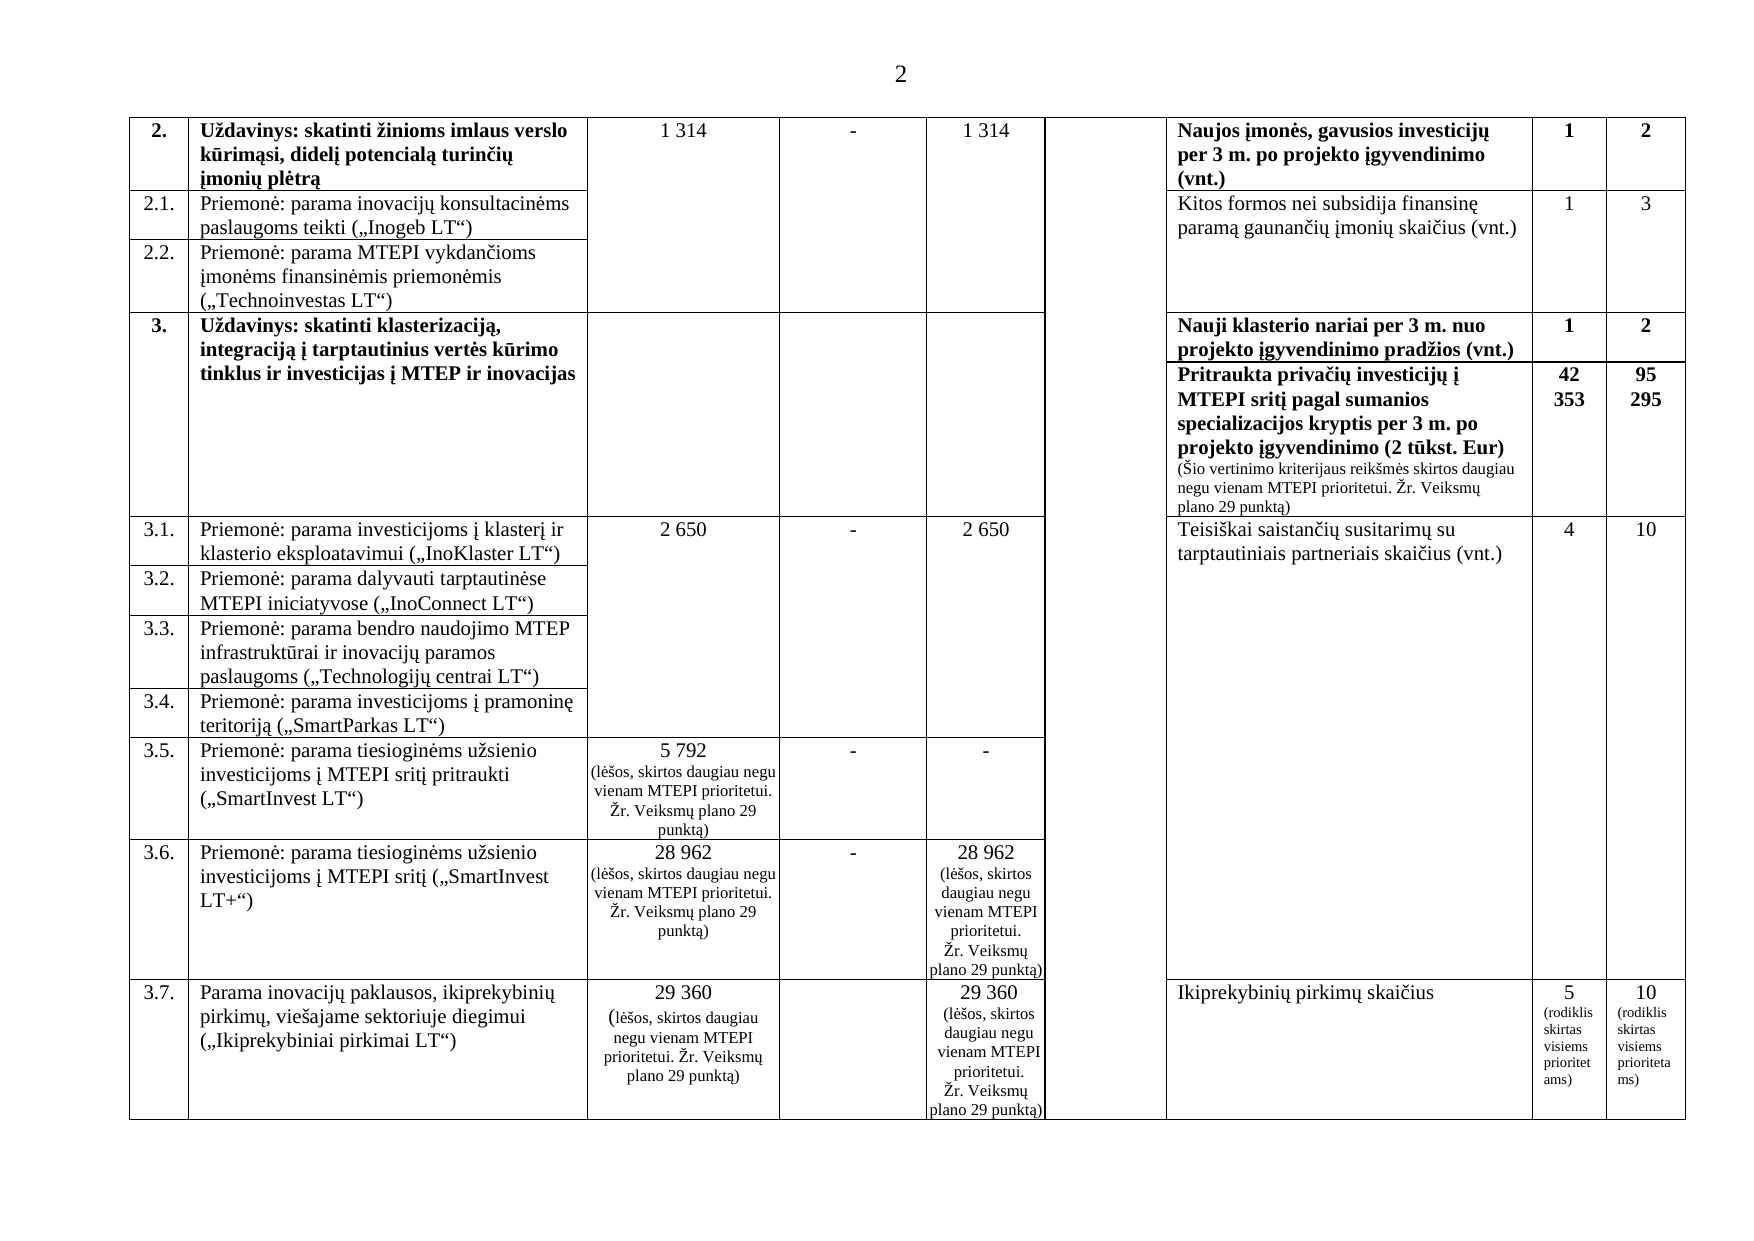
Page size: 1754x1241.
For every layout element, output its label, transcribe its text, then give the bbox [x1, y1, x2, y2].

table_cell [780, 980, 926, 1119]
table_cell 5 792 (lėšos, skirtos daugiau negu vienam MTEPI prioritetui. Žr. Veiksmų plano 29 punktą) [588, 738, 779, 839]
table_cell 2 650 [588, 517, 779, 737]
table_cell Priemonė: parama investicijoms į pramoninę teritoriją („SmartParkas LT“) [189, 689, 587, 737]
table_cell 3.7. [130, 980, 188, 1119]
table_cell 4 [1533, 517, 1606, 979]
table_cell 1 314 [927, 118, 1044, 312]
table_cell 3.5. [130, 738, 188, 839]
table_cell 29 360 (lėšos, skirtos daugiau negu vienam MTEPI prioritetui. Žr. Veiksmų plano 29 punktą) [927, 980, 1044, 1119]
table_cell 95 295 [1607, 363, 1685, 516]
table_cell - [780, 517, 926, 737]
table_cell 5 (rodiklis skirtas visiems prioritetams) [1533, 980, 1606, 1119]
table_cell 1 [1533, 191, 1606, 312]
table_cell Naujos įmonės, gavusios investicijų per 3 m. po projekto įgyvendinimo (vnt.) [1167, 118, 1532, 190]
table_cell Uždavinys: skatinti klasterizaciją, integraciją į tarptautinius vertės kūrimo tinklus ir investicijas į MTEP ir inovacijas [189, 313, 587, 516]
table_cell [588, 313, 779, 516]
table_cell [780, 313, 926, 516]
table_cell 28 962 (lėšos, skirtos daugiau negu vienam MTEPI prioritetui. Žr. Veiksmų plano 29 punktą) [588, 840, 779, 979]
table_cell 42 353 [1533, 363, 1606, 516]
table_cell 1 314 [588, 118, 779, 312]
table_cell Pritraukta privačių investicijų į MTEPI sritį pagal sumanios specializacijos kryptis per 3 m. po projekto įgyvendinimo (1 tūkst. Eur) (Šio vertinimo kriterijaus reikšmės skirtos daugiau negu vienam MTEPI prioritetui. Žr. Veiksmų plano 29 punktą) [1167, 363, 1532, 516]
table_cell 3.6. [130, 840, 188, 979]
table_cell 3. [130, 313, 188, 516]
table_cell Ikiprekybinių pirkimų skaičius [1167, 980, 1532, 1119]
table_cell Priemonė: parama dalyvauti tarptautinėse MTEPI iniciatyvose („InoConnect LT“) [189, 566, 587, 614]
table_cell 2 [1607, 118, 1685, 190]
table_cell - [780, 840, 926, 979]
table_cell Priemonė: parama MTEPI vykdančioms įmonėms finansinėmis priemonėmis („Technoinvestas LT“) [189, 240, 587, 312]
table_cell 3.3. [130, 616, 188, 688]
table_cell Nauji klasterio nariai per 3 m. nuo projekto įgyvendinimo pradžios (vnt.) [1167, 313, 1532, 361]
table_cell Priemonė: parama tiesioginėms užsienio investicijoms į MTEPI sritį pritraukti („SmartInvest LT“) [189, 738, 587, 839]
table_cell - [927, 738, 1044, 839]
table_cell Priemonė: parama tiesioginėms užsienio investicijoms į MTEPI sritį („SmartInvest LT+“) [189, 840, 587, 979]
table_cell Uždavinys: skatinti žinioms imlaus verslo kūrimąsi, didelį potencialą turinčių įmonių plėtrą [189, 118, 587, 190]
table_cell - [780, 738, 926, 839]
table_cell Priemonė: parama investicijoms į klasterį ir klasterio eksploatavimui („InoKlaster LT“) [189, 517, 587, 565]
table_cell 10 [1607, 517, 1685, 979]
table_cell 10 (rodiklis skirtas visiems prioritetams) [1607, 980, 1685, 1119]
table_cell 3.4. [130, 689, 188, 737]
table_cell Priemonė: parama bendro naudojimo MTEP infrastruktūrai ir inovacijų paramos paslaugoms („Technologijų centrai LT“) [189, 616, 587, 688]
table_cell 2 650 [927, 517, 1044, 737]
table_cell 28 962 (lėšos, skirtos daugiau negu vienam MTEPI prioritetui. Žr. Veiksmų plano 29 punktą) [927, 840, 1044, 979]
table_cell 1 [1533, 118, 1606, 190]
table_cell 2. [130, 118, 188, 190]
table_cell [927, 313, 1044, 516]
table_cell 2 [1607, 313, 1685, 361]
table_cell Kitos formos nei subsidija finansinę paramą gaunančių įmonių skaičius (vnt.) [1167, 191, 1532, 312]
table_cell Priemonė: parama inovacijų konsultacinėms paslaugoms teikti („Inogeb LT“) [189, 191, 587, 239]
table_cell 29 360 (lėšos, skirtos daugiau negu vienam MTEPI prioritetui. Žr. Veiksmų plano 29 punktą) [588, 980, 779, 1119]
table_cell Teisiškai saistančių susitarimų su tarptautiniais partneriais skaičius (vnt.) [1167, 517, 1532, 979]
table_cell - [780, 118, 926, 312]
table_cell 3 [1607, 191, 1685, 312]
table_cell 1 [1533, 313, 1606, 361]
table_cell [1046, 118, 1166, 1119]
table_cell 2.2. [130, 240, 188, 312]
table_cell 2.1. [130, 191, 188, 239]
table_cell Parama inovacijų paklausos, ikiprekybinių pirkimų, viešajame sektoriuje diegimui („Ikiprekybiniai pirkimai LT“) [189, 980, 587, 1119]
table_cell 3.2. [130, 566, 188, 614]
table_cell 3.1. [130, 517, 188, 565]
